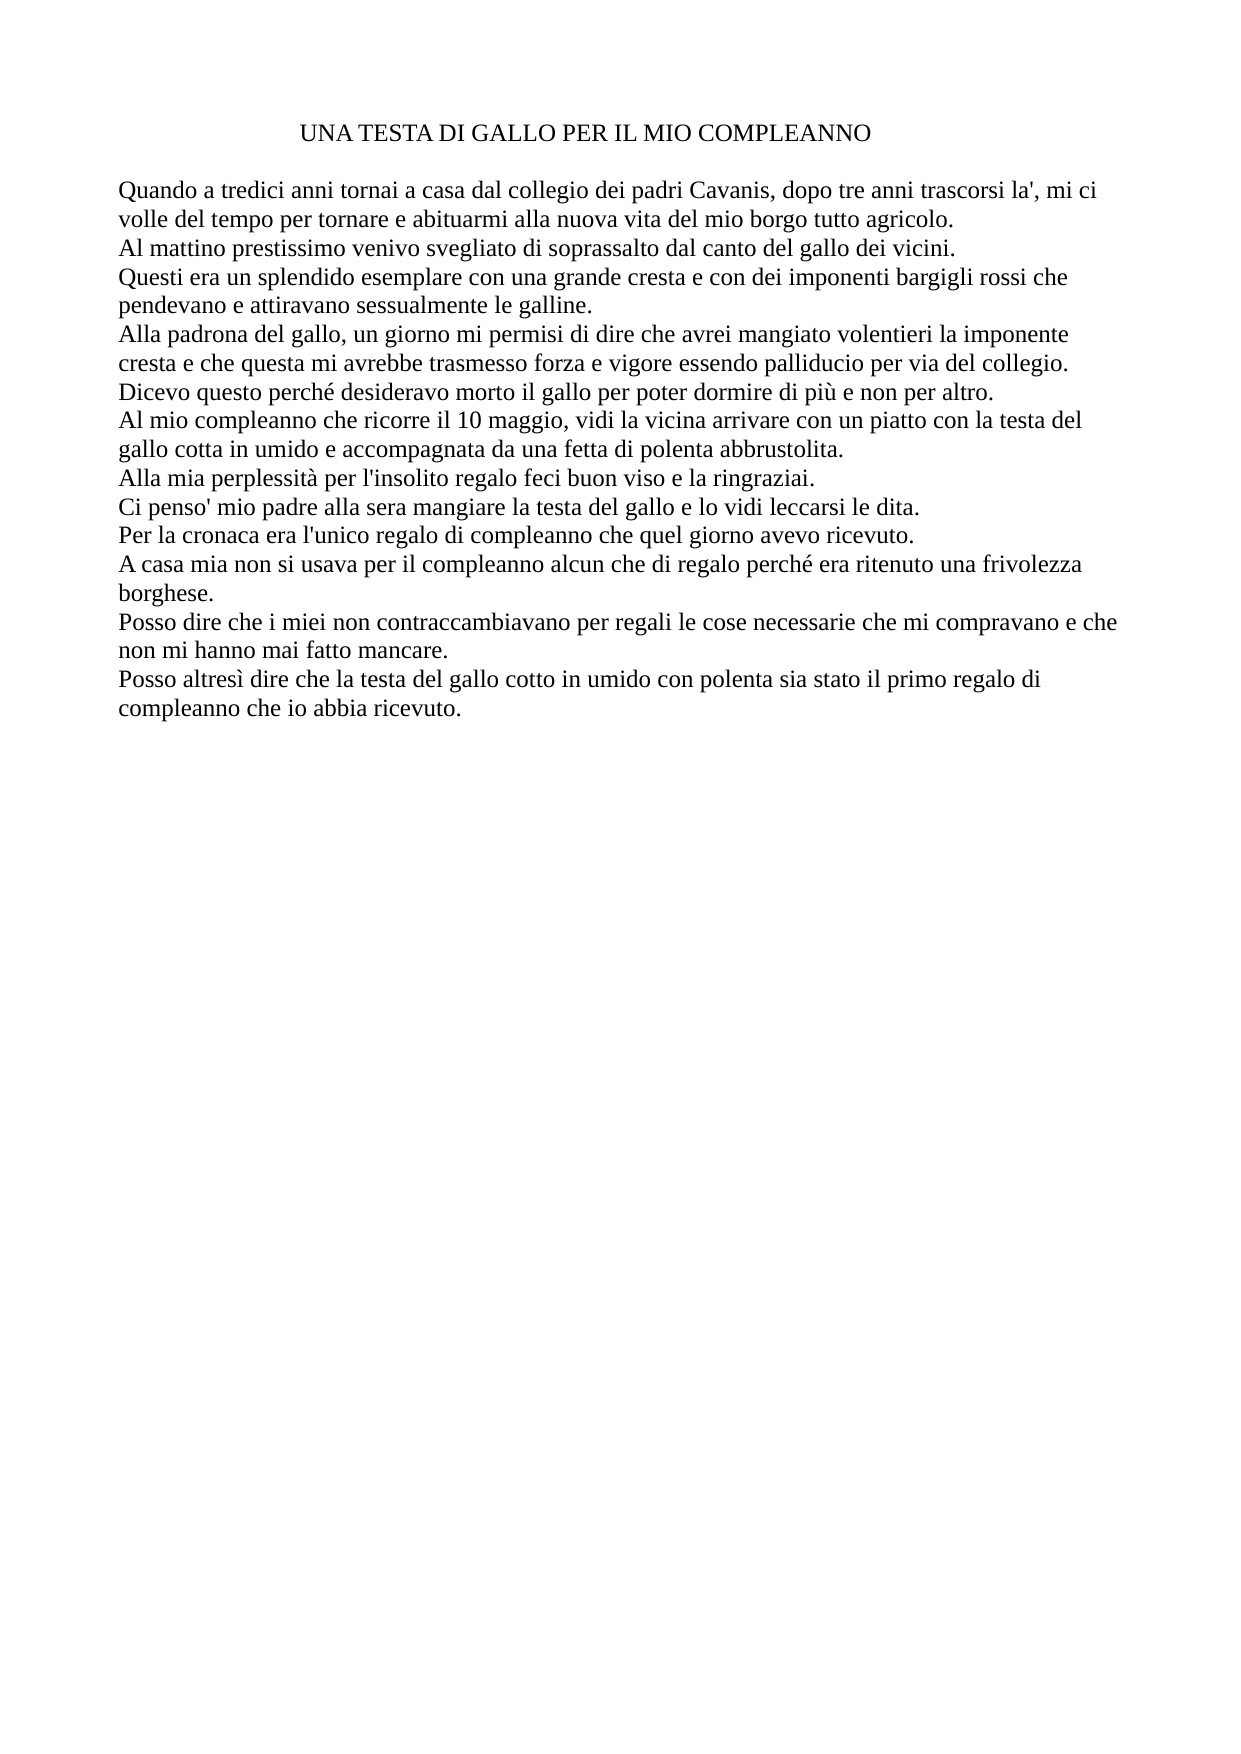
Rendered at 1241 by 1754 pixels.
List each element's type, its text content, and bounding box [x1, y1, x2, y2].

text Al mio compleanno che ricorre il 10 maggio, vidi la vicina arrivare con un piatto con la testa del gallo cotta in umido e accompagnata da una fetta di polenta abbrustolita. [118, 406, 1122, 463]
text Al mattino prestissimo venivo svegliato di soprassalto dal canto del gallo dei vicini. [118, 233, 1122, 262]
text Posso altresì dire che la testa del gallo cotto in umido con polenta sia stato il primo regalo di compleanno che io abbia ricevuto. [118, 664, 1122, 722]
text UNA TESTA DI GALLO PER IL MIO COMPLEANNO [118, 118, 1122, 147]
text Alla padrona del gallo, un giorno mi permisi di dire che avrei mangiato volentieri la imponente cresta e che questa mi avrebbe trasmesso forza e vigore essendo palliducio per via del collegio. [118, 319, 1122, 377]
text Posso dire che i miei non contraccambiavano per regali le cose necessarie che mi compravano e che non mi hanno mai fatto mancare. [118, 607, 1122, 664]
text Questi era un splendido esemplare con una grande cresta e con dei imponenti bargigli rossi che pendevano e attiravano sessualmente le galline. [118, 262, 1122, 319]
text Alla mia perplessità per l'insolito regalo feci buon viso e la ringraziai. [118, 463, 1122, 492]
text A casa mia non si usava per il compleanno alcun che di regalo perché era ritenuto una frivolezza borghese. [118, 549, 1122, 607]
text Dicevo questo perché desideravo morto il gallo per poter dormire di più e non per altro. [118, 377, 1122, 406]
text Per la cronaca era l'unico regalo di compleanno che quel giorno avevo ricevuto. [118, 521, 1122, 549]
text Ci penso' mio padre alla sera mangiare la testa del gallo e lo vidi leccarsi le dita. [118, 492, 1122, 521]
text Quando a tredici anni tornai a casa dal collegio dei padri Cavanis, dopo tre anni trascorsi la', mi ci volle del tempo per tornare e abituarmi alla nuova vita del mio borgo tutto agricolo. [118, 176, 1122, 233]
